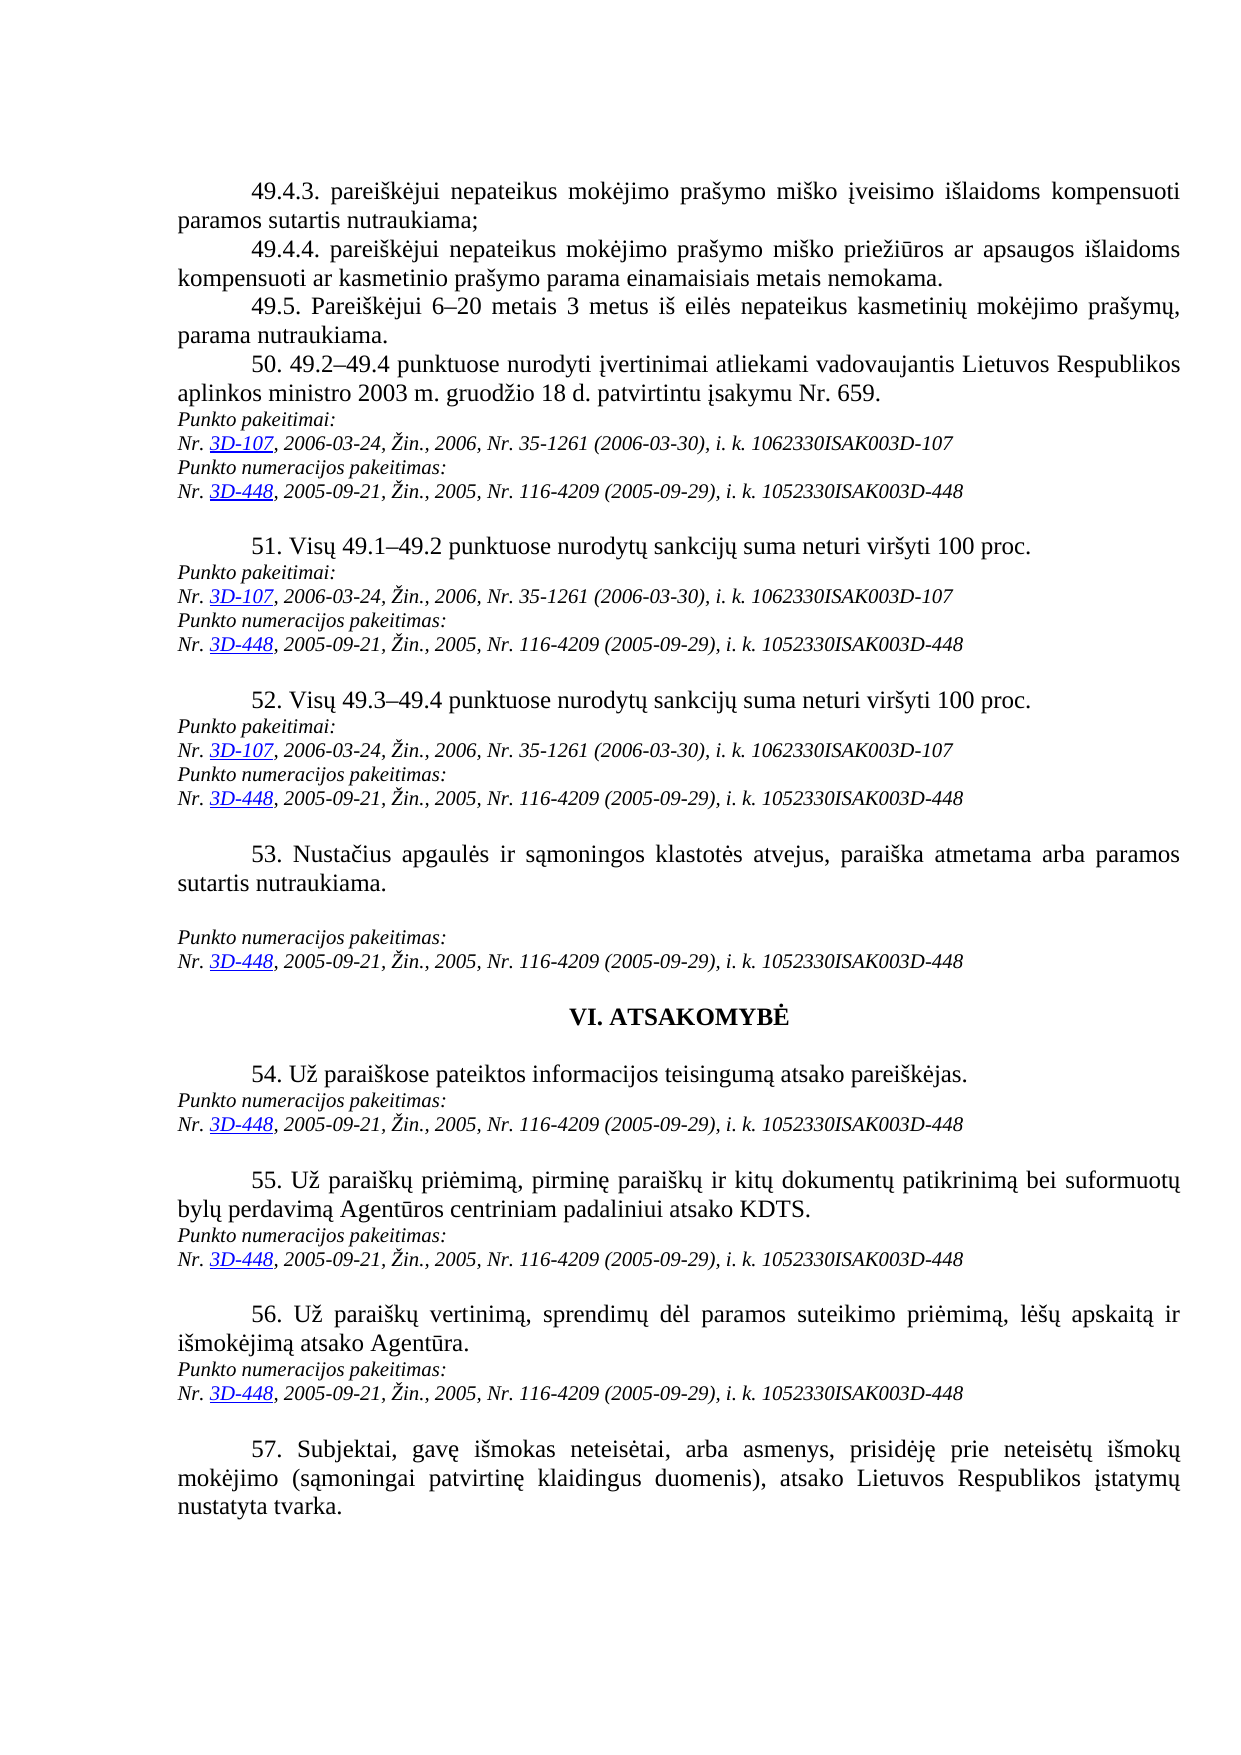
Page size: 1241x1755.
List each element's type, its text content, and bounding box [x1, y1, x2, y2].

text 53. Nustačius apgaulės ir sąmoningos klastotės atvejus, paraiška atmetama arba paramos sutartis nutraukiama. [177, 839, 1181, 896]
text Nr. 3D-448, 2005-09-21, Žin., 2005, Nr. 116-4209 (2005-09-29), i. k. 1052330ISAK003D-448 [177, 1112, 1181, 1136]
text Punkto numeracijos pakeitimas: [177, 454, 1181, 479]
text Punkto numeracijos pakeitimas: [177, 1088, 1181, 1112]
text Punkto numeracijos pakeitimas: [177, 762, 1181, 786]
text Nr. 3D-448, 2005-09-21, Žin., 2005, Nr. 116-4209 (2005-09-29), i. k. 1052330ISAK003D-448 [177, 786, 1181, 810]
text Punkto pakeitimai: [177, 406, 1181, 431]
text VI. ATSAKOMYBĖ [177, 1002, 1181, 1031]
text Nr. 3D-448, 2005-09-21, Žin., 2005, Nr. 116-4209 (2005-09-29), i. k. 1052330ISAK003D-448 [177, 949, 1181, 973]
text Punkto numeracijos pakeitimas: [177, 1357, 1181, 1381]
text Nr. 3D-448, 2005-09-21, Žin., 2005, Nr. 116-4209 (2005-09-29), i. k. 1052330ISAK003D-448 [177, 632, 1181, 656]
text 51. Visų 49.1–49.2 punktuose nurodytų sankcijų suma neturi viršyti 100 proc. [177, 531, 1181, 560]
text 49.5. Pareiškėjui 6–20 metais 3 metus iš eilės nepateikus kasmetinių mokėjimo prašymų, parama nutraukiama. [177, 291, 1181, 349]
text 50. 49.2–49.4 punktuose nurodyti įvertinimai atliekami vadovaujantis Lietuvos Respublikos aplinkos ministro 2003 m. gruodžio 18 d. patvirtintu įsakymu Nr. 659. [177, 349, 1181, 406]
text 49.4.3. pareiškėjui nepateikus mokėjimo prašymo miško įveisimo išlaidoms kompensuoti paramos sutartis nutraukiama; [177, 176, 1181, 234]
text Nr. 3D-107, 2006-03-24, Žin., 2006, Nr. 35-1261 (2006-03-30), i. k. 1062330ISAK003D-107 [177, 738, 1181, 762]
text Punkto pakeitimai: [177, 714, 1181, 738]
text Nr. 3D-448, 2005-09-21, Žin., 2005, Nr. 116-4209 (2005-09-29), i. k. 1052330ISAK003D-448 [177, 1381, 1181, 1405]
text Nr. 3D-107, 2006-03-24, Žin., 2006, Nr. 35-1261 (2006-03-30), i. k. 1062330ISAK003D-107 [177, 584, 1181, 608]
text Punkto numeracijos pakeitimas: [177, 1223, 1181, 1247]
text Nr. 3D-448, 2005-09-21, Žin., 2005, Nr. 116-4209 (2005-09-29), i. k. 1052330ISAK003D-448 [177, 479, 1181, 503]
text Nr. 3D-448, 2005-09-21, Žin., 2005, Nr. 116-4209 (2005-09-29), i. k. 1052330ISAK003D-448 [177, 1247, 1181, 1271]
text 57. Subjektai, gavę išmokas neteisėtai, arba asmenys, prisidėję prie neteisėtų išmokų mokėjimo (sąmoningai patvirtinę klaidingus duomenis), atsako Lietuvos Respublikos įstatymų nustatyta tvarka. [177, 1434, 1181, 1520]
text Punkto numeracijos pakeitimas: [177, 925, 1181, 949]
text 54. Už paraiškose pateiktos informacijos teisingumą atsako pareiškėjas. [177, 1059, 1181, 1088]
text 49.4.4. pareiškėjui nepateikus mokėjimo prašymo miško priežiūros ar apsaugos išlaidoms kompensuoti ar kasmetinio prašymo parama einamaisiais metais nemokama. [177, 234, 1181, 291]
text Nr. 3D-107, 2006-03-24, Žin., 2006, Nr. 35-1261 (2006-03-30), i. k. 1062330ISAK003D-107 [177, 431, 1181, 454]
text Punkto numeracijos pakeitimas: [177, 608, 1181, 632]
text Punkto pakeitimai: [177, 560, 1181, 584]
text 55. Už paraiškų priėmimą, pirminę paraiškų ir kitų dokumentų patikrinimą bei suformuotų bylų perdavimą Agentūros centriniam padaliniui atsako KDTS. [177, 1165, 1181, 1223]
text 56. Už paraiškų vertinimą, sprendimų dėl paramos suteikimo priėmimą, lėšų apskaitą ir išmokėjimą atsako Agentūra. [177, 1299, 1181, 1357]
text 52. Visų 49.3–49.4 punktuose nurodytų sankcijų suma neturi viršyti 100 proc. [177, 685, 1181, 714]
